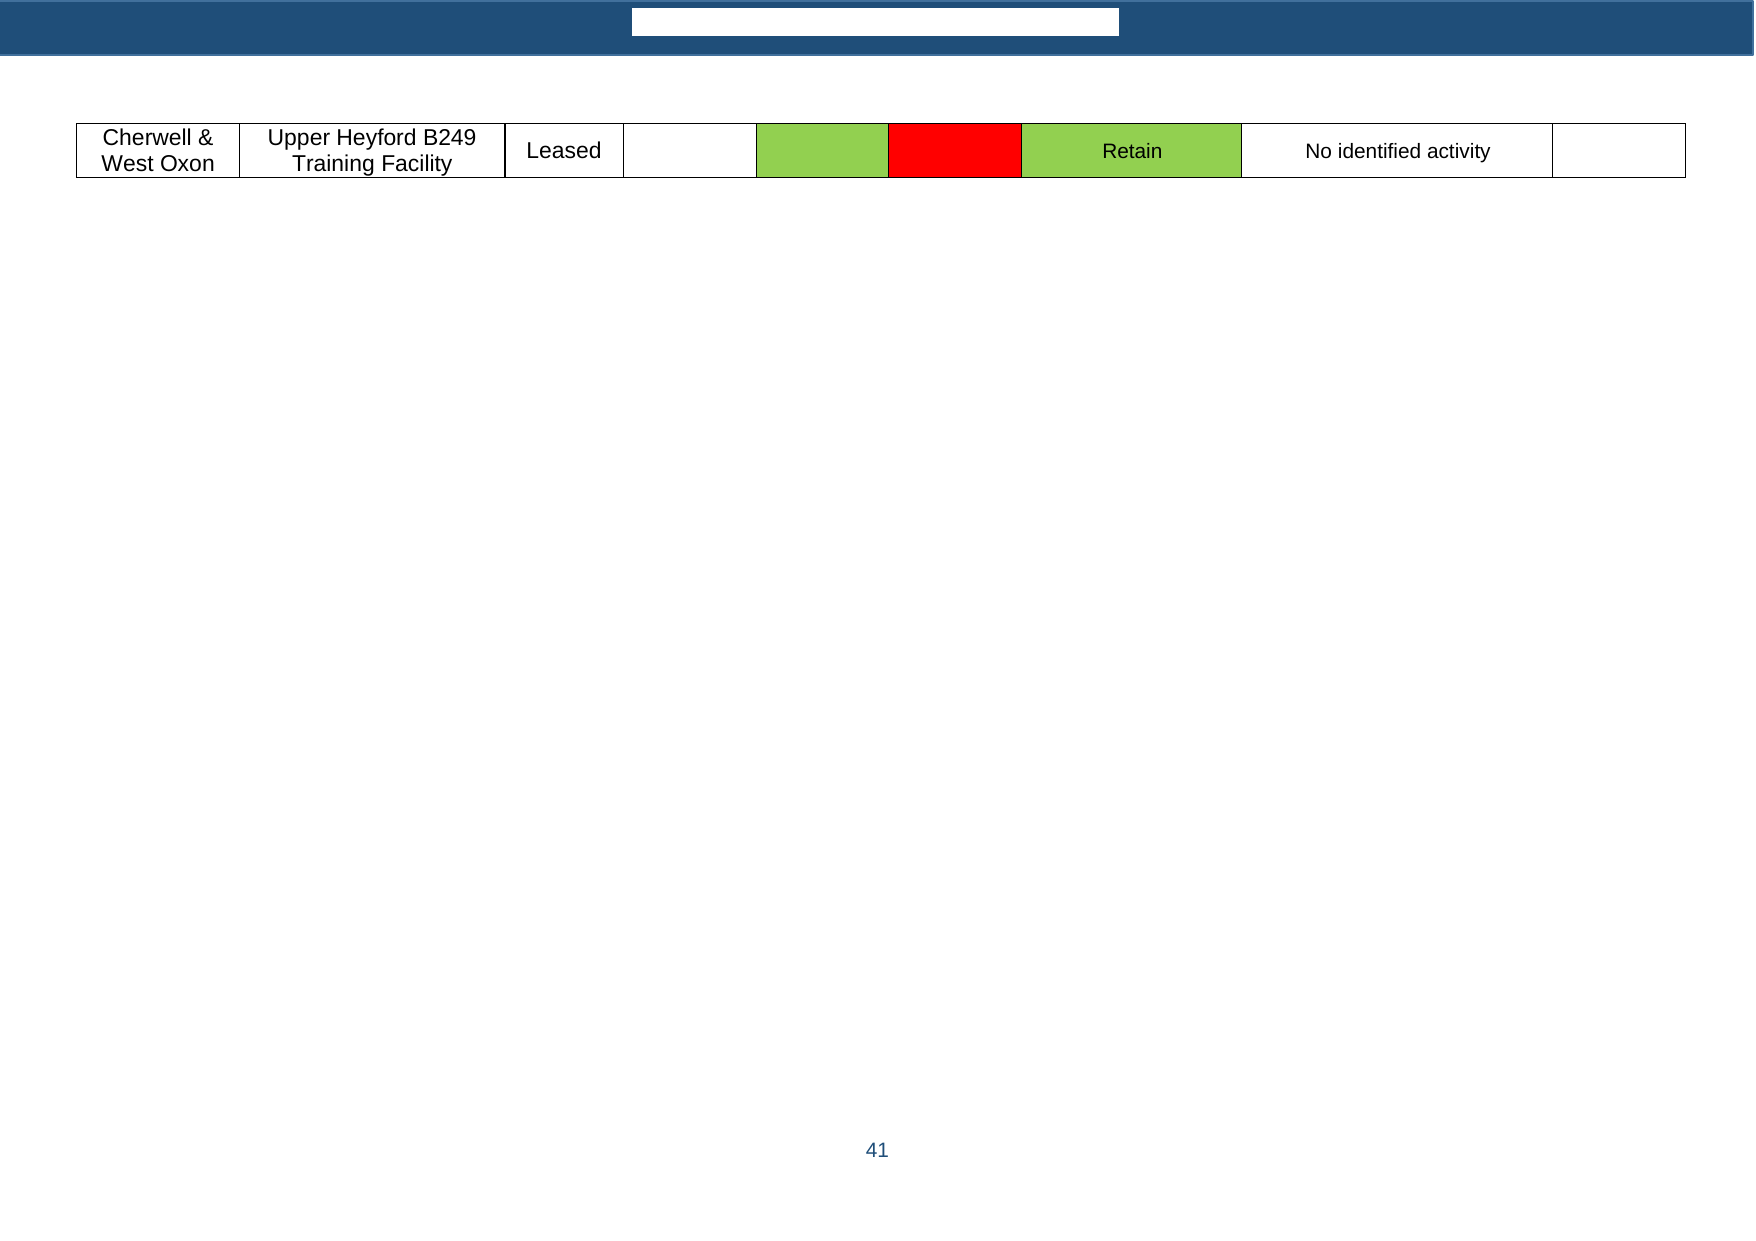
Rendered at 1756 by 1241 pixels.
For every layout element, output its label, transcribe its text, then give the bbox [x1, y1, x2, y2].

table_cell No identified activity [1242, 124, 1552, 177]
table_cell [1553, 124, 1685, 177]
table_cell [624, 124, 756, 177]
table_cell Upper Heyford B249 Training Facility [240, 124, 504, 177]
table_cell [757, 124, 888, 177]
table_cell Leased [506, 124, 623, 177]
table_cell Cherwell & West Oxon [77, 124, 239, 177]
table_cell [889, 124, 1021, 177]
table_cell Retain [1022, 124, 1241, 177]
